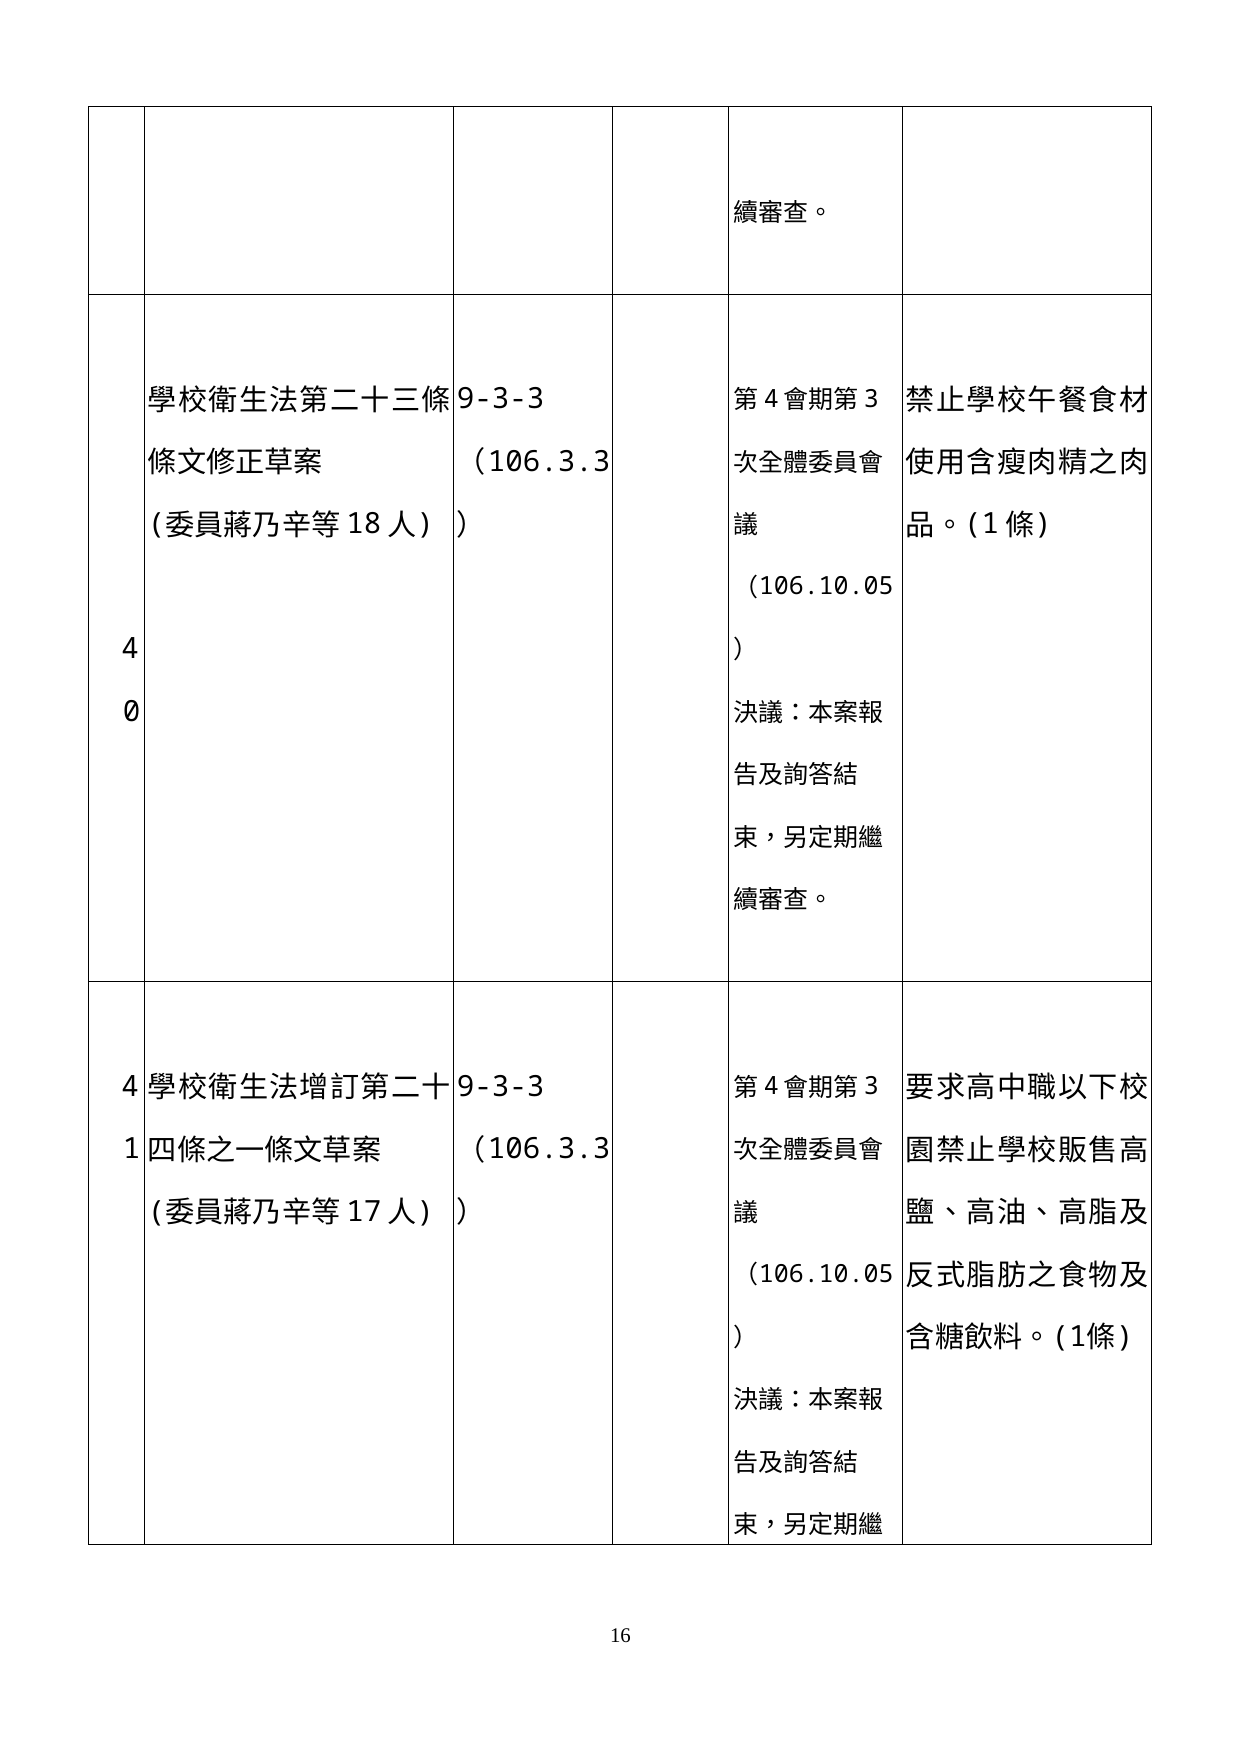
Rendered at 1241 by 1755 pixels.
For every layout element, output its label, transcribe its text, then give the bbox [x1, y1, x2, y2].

table_cell [613, 107, 728, 293]
table_cell [613, 295, 728, 981]
table_cell [89, 982, 144, 1543]
table_cell [89, 107, 144, 293]
table_cell [613, 982, 728, 1543]
table_cell 要求高中職以下校園禁止學校販售高鹽、高油、高脂及反式脂肪之食物及含糖飲料。(1條) [903, 982, 1151, 1543]
table_cell 學校衛生法增訂第二十四條之一條文草案 (委員蔣乃辛等17人) [145, 982, 453, 1543]
table_cell [454, 107, 612, 293]
table_cell 9-3-3 （106.3.3） [454, 295, 612, 981]
table_cell 續審查。 [729, 107, 902, 293]
table_cell 9-3-3 （106.3.3） [454, 982, 612, 1543]
table_cell [145, 107, 453, 293]
table_cell [89, 295, 144, 981]
table_cell 第4會期第3次全體委員會議（106.10.05） 決議：本案報告及詢答結束，另定期繼續審查。 [729, 295, 902, 981]
table_cell 學校衛生法第二十三條條文修正草案 (委員蔣乃辛等18人) [145, 295, 453, 981]
table_cell 禁止學校午餐食材使用含瘦肉精之肉品。(1條) [903, 295, 1151, 981]
table_cell [903, 107, 1151, 293]
table_cell 第4會期第3次全體委員會議（106.10.05） 決議：本案報告及詢答結束，另定期繼 [729, 982, 902, 1543]
